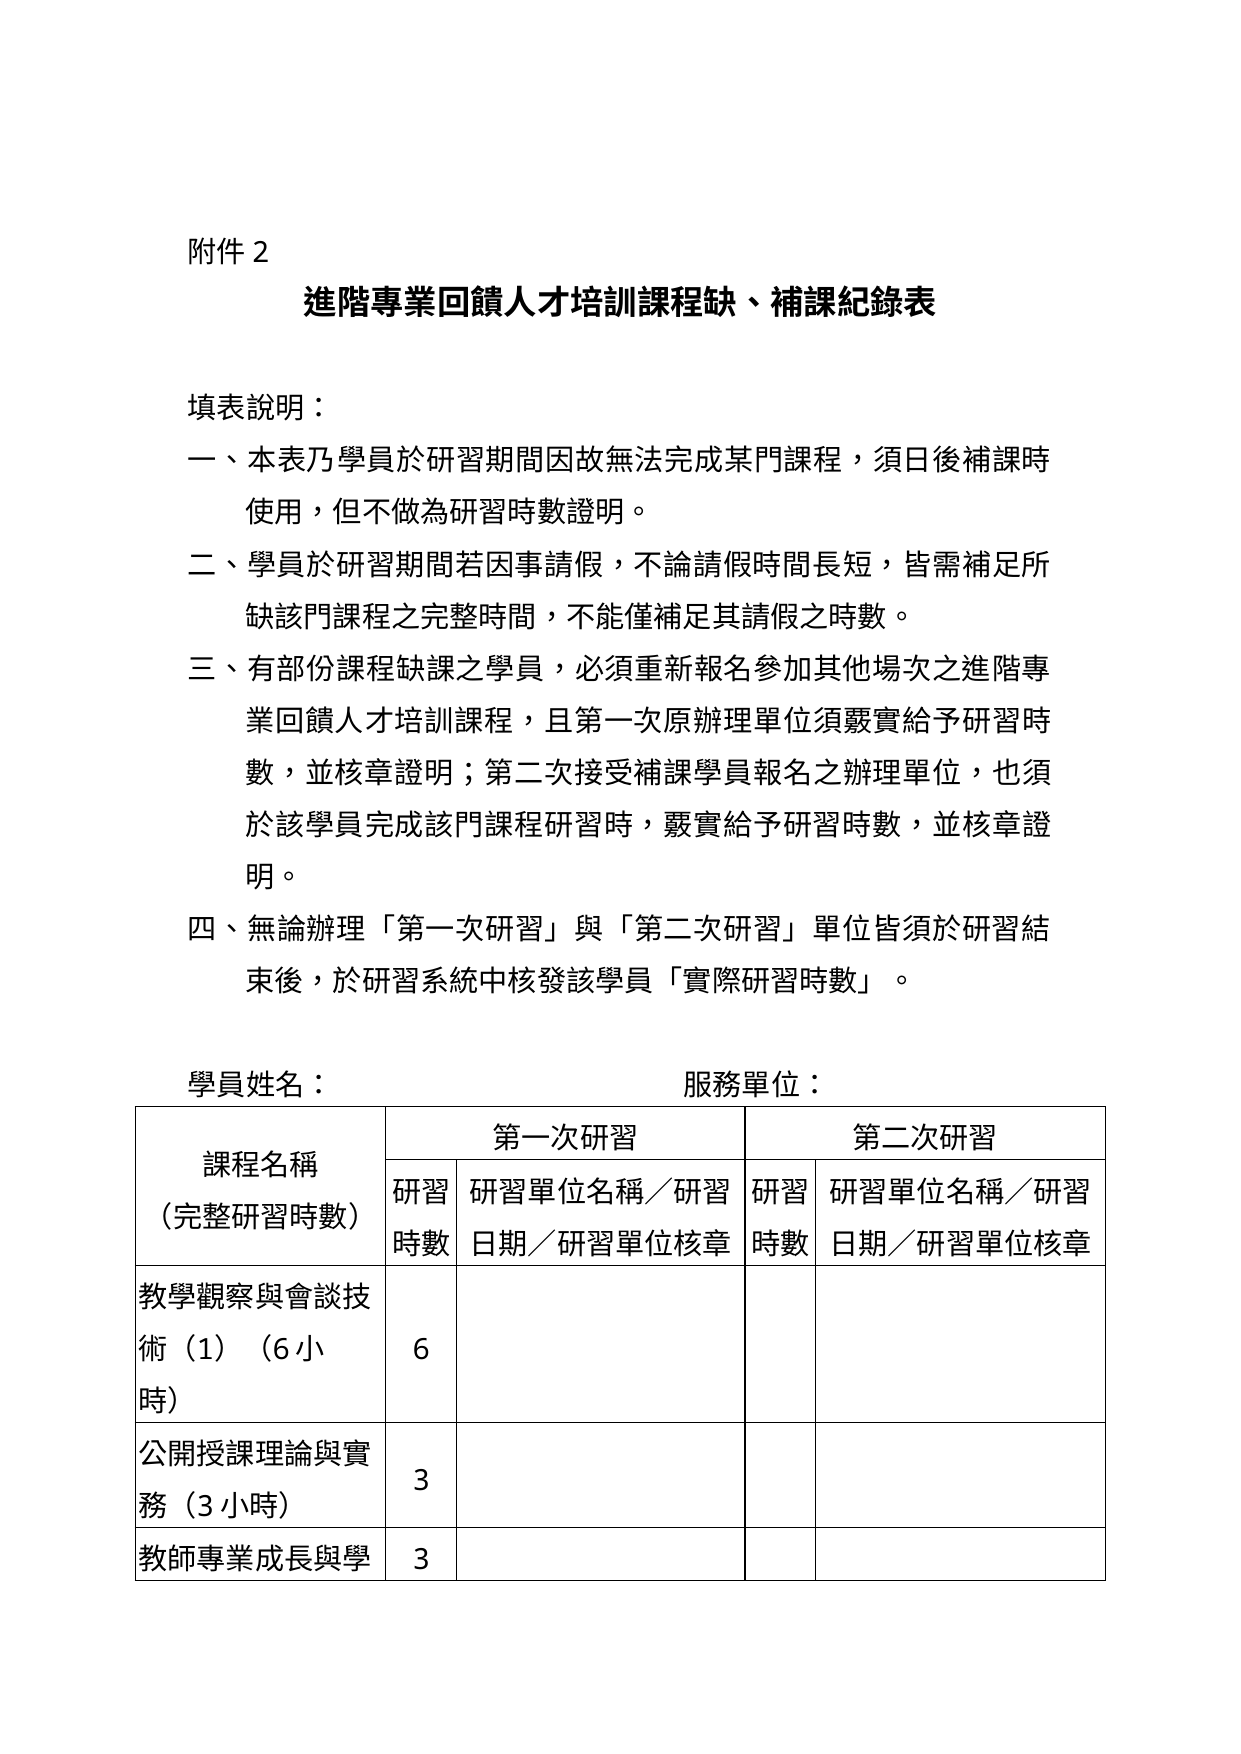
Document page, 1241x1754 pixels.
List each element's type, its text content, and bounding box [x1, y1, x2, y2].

table_cell 研習時數 [386, 1160, 456, 1264]
text 附件2 [187, 221, 1053, 273]
text 一、本表乃學員於研習期間因故無法完成某門課程，須日後補課時使用，但不做為研習時數證明。 [187, 429, 1053, 533]
table_cell [816, 1266, 1105, 1422]
table_cell [816, 1528, 1105, 1580]
table_header 第一次研習 [386, 1107, 744, 1159]
table_cell 6 [386, 1266, 456, 1422]
table_cell [746, 1266, 815, 1422]
table_cell 教師專業成長與學 [136, 1528, 385, 1580]
table_cell 3 [386, 1528, 456, 1580]
text 四、無論辦理「第一次研習」與「第二次研習」單位皆須於研習結束後，於研習系統中核發該學員「實際研習時數」。 [187, 898, 1053, 1002]
text 進階專業回饋人才培訓課程缺、補課紀錄表 [187, 273, 1053, 325]
text 填表說明： [187, 377, 1053, 429]
table_cell [457, 1423, 744, 1527]
text 二、學員於研習期間若因事請假，不論請假時間長短，皆需補足所缺該門課程之完整時間，不能僅補足其請假之時數。 [187, 533, 1053, 637]
table_cell [746, 1423, 815, 1527]
table_cell 教學觀察與會談技術（1）（6小時） [136, 1266, 385, 1422]
table_header 第二次研習 [746, 1107, 1105, 1159]
table_cell [457, 1528, 744, 1580]
table_cell [816, 1423, 1105, 1527]
table_cell 3 [386, 1423, 456, 1527]
text 學員姓名： 服務單位： [187, 1054, 1053, 1106]
table_cell [457, 1266, 744, 1422]
table_cell [746, 1528, 815, 1580]
table_header 課程名稱 （完整研習時數） [136, 1107, 385, 1264]
text 三、有部份課程缺課之學員，必須重新報名參加其他場次之進階專業回饋人才培訓課程，且第一次原辦理單位須覈實給予研習時數，並核章證明；第二次接受補課學員報名之辦理單位，也須於該學員完成該門課程研習時，覈實給予研習時數，並核章證明。 [187, 637, 1053, 898]
table_cell 研習單位名稱／研習日期／研習單位核章 [816, 1160, 1105, 1264]
table_cell 研習單位名稱／研習日期／研習單位核章 [457, 1160, 744, 1264]
table_cell 公開授課理論與實務（3小時） [136, 1423, 385, 1527]
table_cell 研習時數 [746, 1160, 815, 1264]
